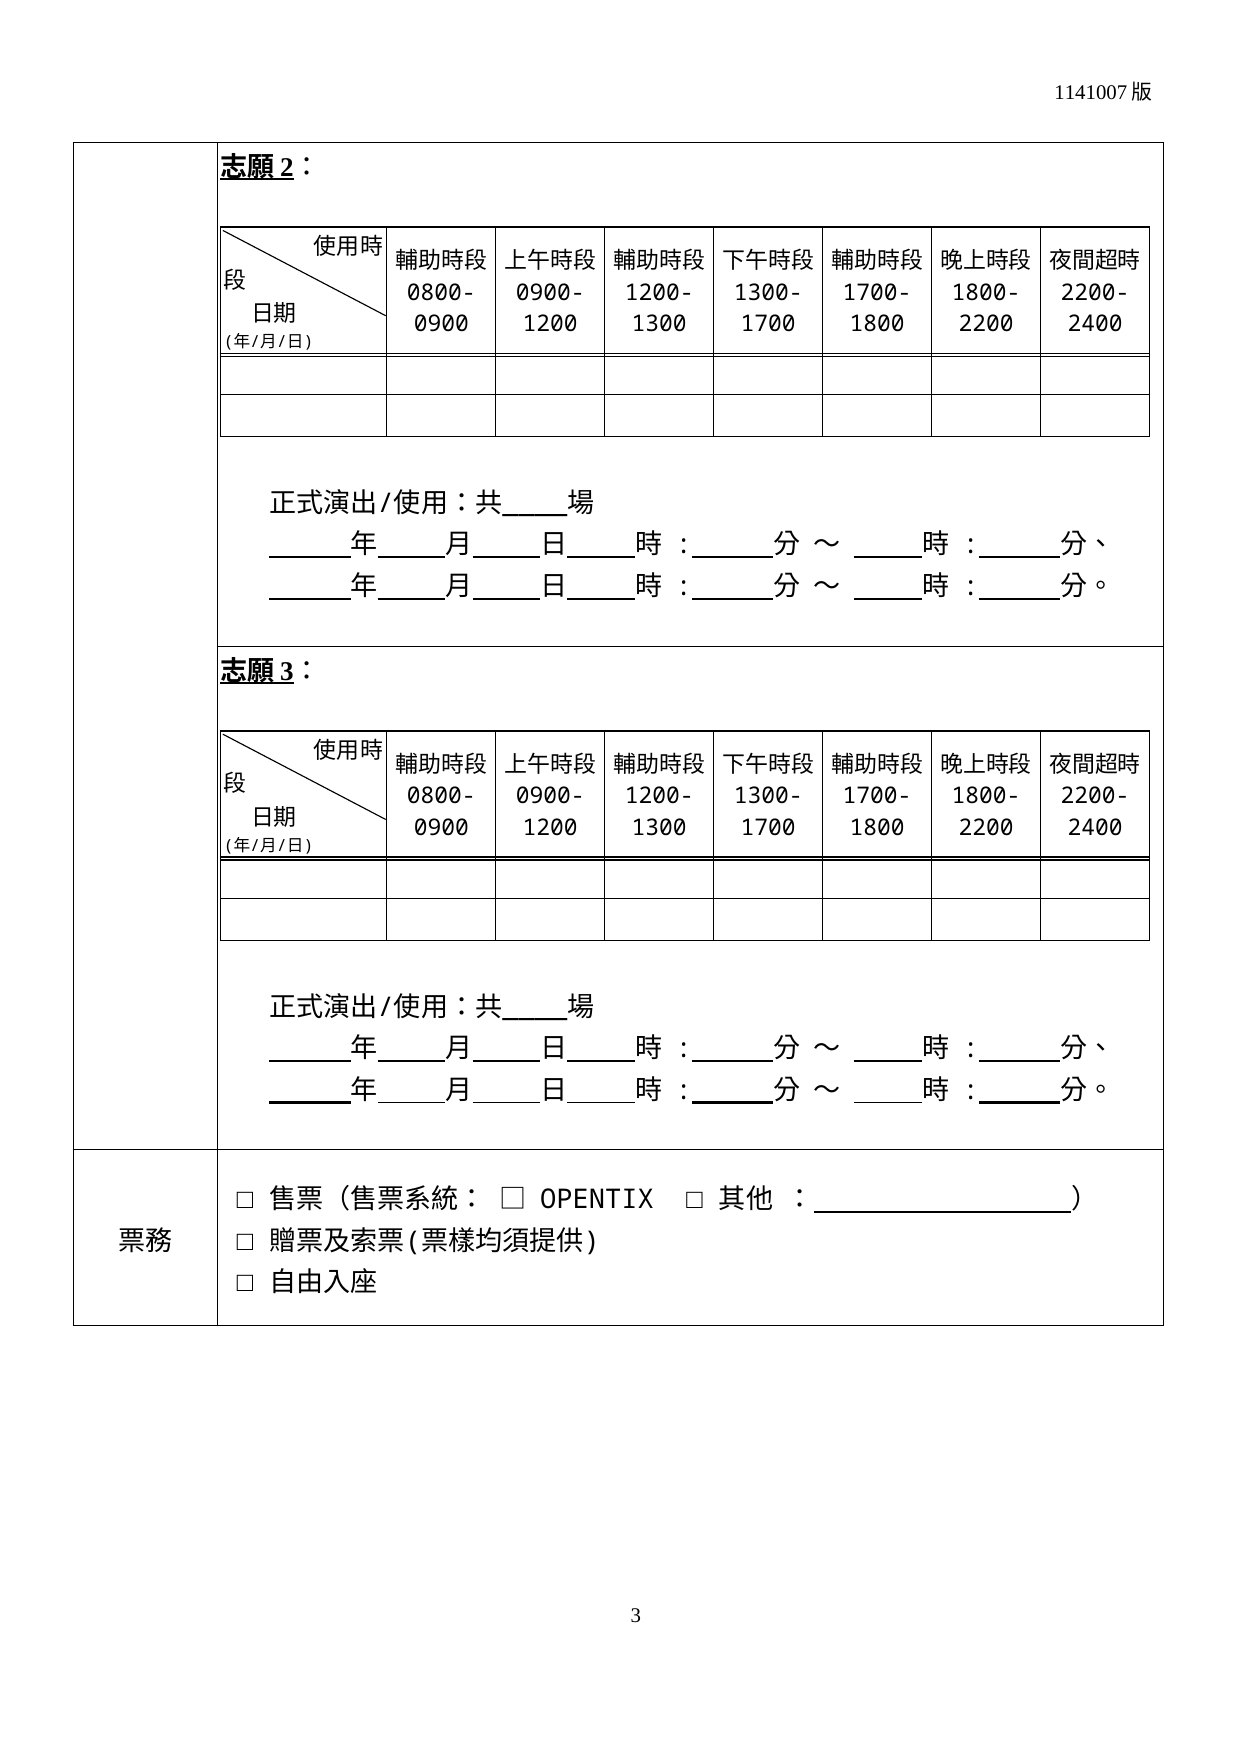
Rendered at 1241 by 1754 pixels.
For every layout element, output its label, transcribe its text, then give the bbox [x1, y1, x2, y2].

table_cell [605, 357, 713, 394]
table_header 上午時段 0900-1200 [496, 732, 604, 856]
table_cell [1041, 861, 1149, 898]
table_cell [387, 861, 495, 898]
table_cell [1041, 357, 1149, 394]
table_cell [221, 357, 386, 394]
table_cell [496, 395, 604, 436]
table_cell [496, 357, 604, 394]
table_header 下午時段 1300-1700 [714, 732, 822, 856]
table_header 夜間超時 2200-2400 [1041, 228, 1149, 352]
table_cell [221, 899, 386, 940]
table_cell 志願3： 正式演出/使用：共____場 年 月 日 時 : 分 ～ 時 : 分、 年 月 日 時 : 分 ～ 時 : 分。 [218, 647, 1163, 1149]
table_cell [823, 861, 931, 898]
table_cell [714, 899, 822, 940]
table_cell [714, 357, 822, 394]
table_header 使用時段 日期 (年/月/日) [221, 732, 386, 856]
table_cell [1041, 395, 1149, 436]
table_header 下午時段 1300-1700 [714, 228, 822, 352]
table_cell [714, 395, 822, 436]
table_header 夜間超時 2200-2400 [1041, 732, 1149, 856]
table_cell [387, 899, 495, 940]
table_cell [1041, 899, 1149, 940]
table_header 輔助時段 1200-1300 [605, 732, 713, 856]
table_header 輔助時段 1700-1800 [823, 732, 931, 856]
table_header 輔助時段 1200-1300 [605, 228, 713, 352]
table_cell [823, 357, 931, 394]
table_header 上午時段 0900-1200 [496, 228, 604, 352]
table_cell [932, 357, 1040, 394]
table_cell 志願2： 正式演出/使用：共____場 年 月 日 時 : 分 ～ 時 : 分、 年 月 日 時 : 分 ～ 時 : 分。 [218, 143, 1163, 646]
table_cell [932, 899, 1040, 940]
table_cell □ 售票（售票系統： □ OPENTIX □ 其他 ： ） □ 贈票及索票(票樣均須提供) □ 自由入座 [218, 1150, 1163, 1325]
table_cell [605, 395, 713, 436]
table_header 晚上時段 1800-2200 [932, 732, 1040, 856]
table_header 晚上時段 1800-2200 [932, 228, 1040, 352]
table_cell [387, 357, 495, 394]
table_header 輔助時段 1700-1800 [823, 228, 931, 352]
table_cell [496, 861, 604, 898]
table_cell [496, 899, 604, 940]
table_cell [932, 861, 1040, 898]
table_cell [823, 395, 931, 436]
table_header 使用時段 日期 (年/月/日) [221, 228, 386, 352]
table_header 輔助時段 0800-0900 [387, 228, 495, 352]
table_cell [605, 861, 713, 898]
table_cell [823, 899, 931, 940]
table_header 輔助時段 0800-0900 [387, 732, 495, 856]
table_cell [221, 861, 386, 898]
table_cell [74, 143, 217, 1149]
table_cell 票務 [74, 1150, 217, 1325]
table_cell [932, 395, 1040, 436]
table_cell [714, 861, 822, 898]
table_cell [605, 899, 713, 940]
table_cell [387, 395, 495, 436]
table_cell [221, 395, 386, 436]
